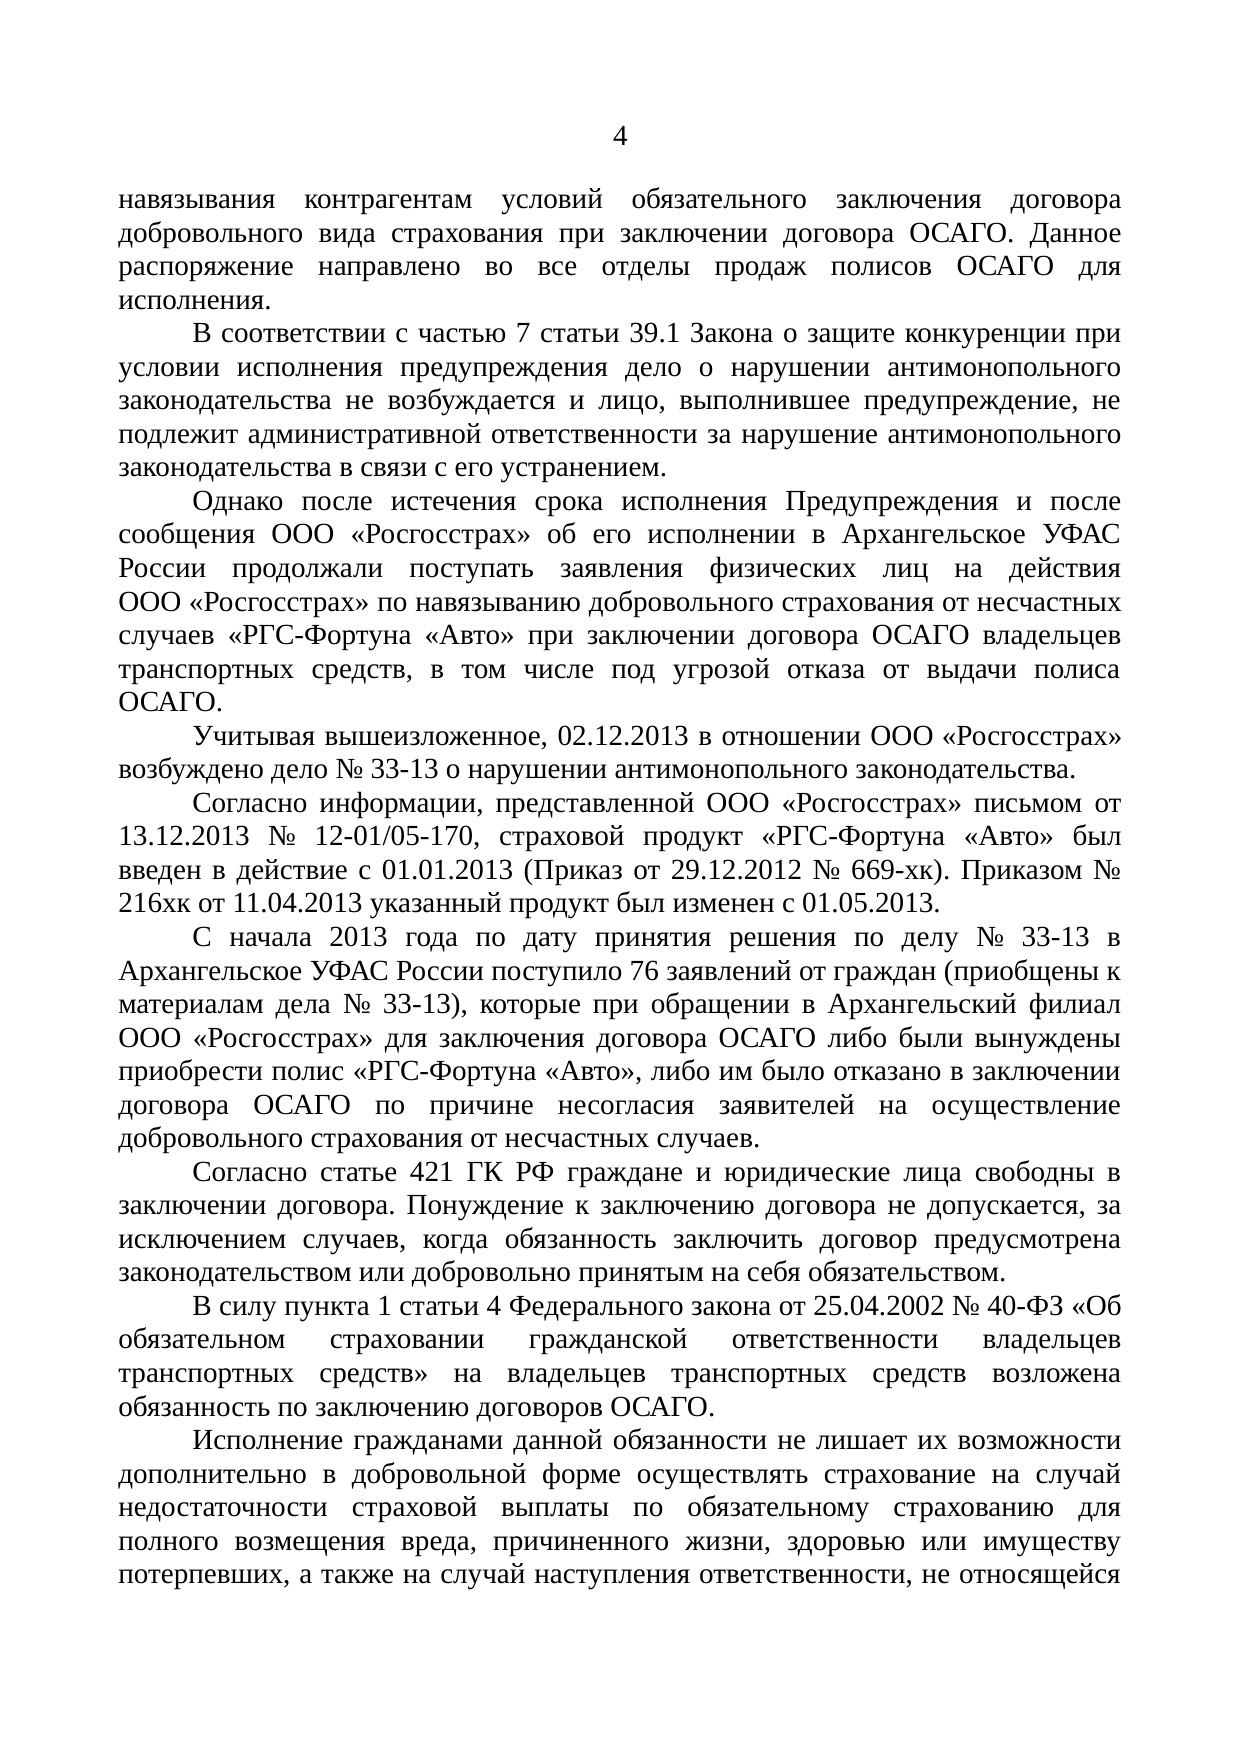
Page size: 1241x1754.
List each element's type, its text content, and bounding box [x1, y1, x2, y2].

text В силу пункта 1 статьи 4 Федерального закона от 25.04.2002 № 40-ФЗ «Об обязательном страховании гражданской ответственности владельцев транспортных средств» на владельцев транспортных средств возложена обязанность по заключению договоров ОСАГО. [118, 1288, 1122, 1422]
text Исполнение гражданами данной обязанности не лишает их возможности дополнительно в добровольной форме осуществлять страхование на случай недостаточности страховой выплаты по обязательному страхованию для полного возмещения вреда, причиненного жизни, здоровью или имуществу потерпевших, а также на случай наступления ответственности, не относящейся [118, 1422, 1122, 1590]
text навязывания контрагентам условий обязательного заключения договора добровольного вида страхования при заключении договора ОСАГО. Данное распоряжение направлено во все отделы продаж полисов ОСАГО для исполнения. [118, 181, 1122, 315]
text Согласно статье 421 ГК РФ граждане и юридические лица свободны в заключении договора. Понуждение к заключению договора не допускается, за исключением случаев, когда обязанность заключить договор предусмотрена законодательством или добровольно принятым на себя обязательством. [118, 1154, 1122, 1288]
text Учитывая вышеизложенное, 02.12.2013 в отношении ООО «Росгосстрах» возбуждено дело № 33-13 о нарушении антимонопольного законодательства. [118, 718, 1122, 785]
text Однако после истечения срока исполнения Предупреждения и после сообщения ООО «Росгосстрах» об его исполнении в Архангельское УФАС России продолжали поступать заявления физических лиц на действия ООО «Росгосстрах» по навязыванию добровольного страхования от несчастных случаев «РГС-Фортуна «Авто» при заключении договора ОСАГО владельцев транспортных средств, в том числе под угрозой отказа от выдачи полиса ОСАГО. [118, 483, 1122, 718]
text Согласно информации, представленной ООО «Росгосстрах» письмом от 13.12.2013 № 12-01/05-170, страховой продукт «РГС-Фортуна «Авто» был введен в действие с 01.01.2013 (Приказ от 29.12.2012 № 669-хк). Приказом № 216хк от 11.04.2013 указанный продукт был изменен с 01.05.2013. [118, 785, 1122, 919]
text С начала 2013 года по дату принятия решения по делу № 33-13 в Архангельское УФАС России поступило 76 заявлений от граждан (приобщены к материалам дела № 33-13), которые при обращении в Архангельский филиал ООО «Росгосстрах» для заключения договора ОСАГО либо были вынуждены приобрести полис «РГС-Фортуна «Авто», либо им было отказано в заключении договора ОСАГО по причине несогласия заявителей на осуществление добровольного страхования от несчастных случаев. [118, 919, 1122, 1154]
text В соответствии с частью 7 статьи 39.1 Закона о защите конкуренции при условии исполнения предупреждения дело о нарушении антимонопольного законодательства не возбуждается и лицо, выполнившее предупреждение, не подлежит административной ответственности за нарушение антимонопольного законодательства в связи с его устранением. [118, 315, 1122, 483]
